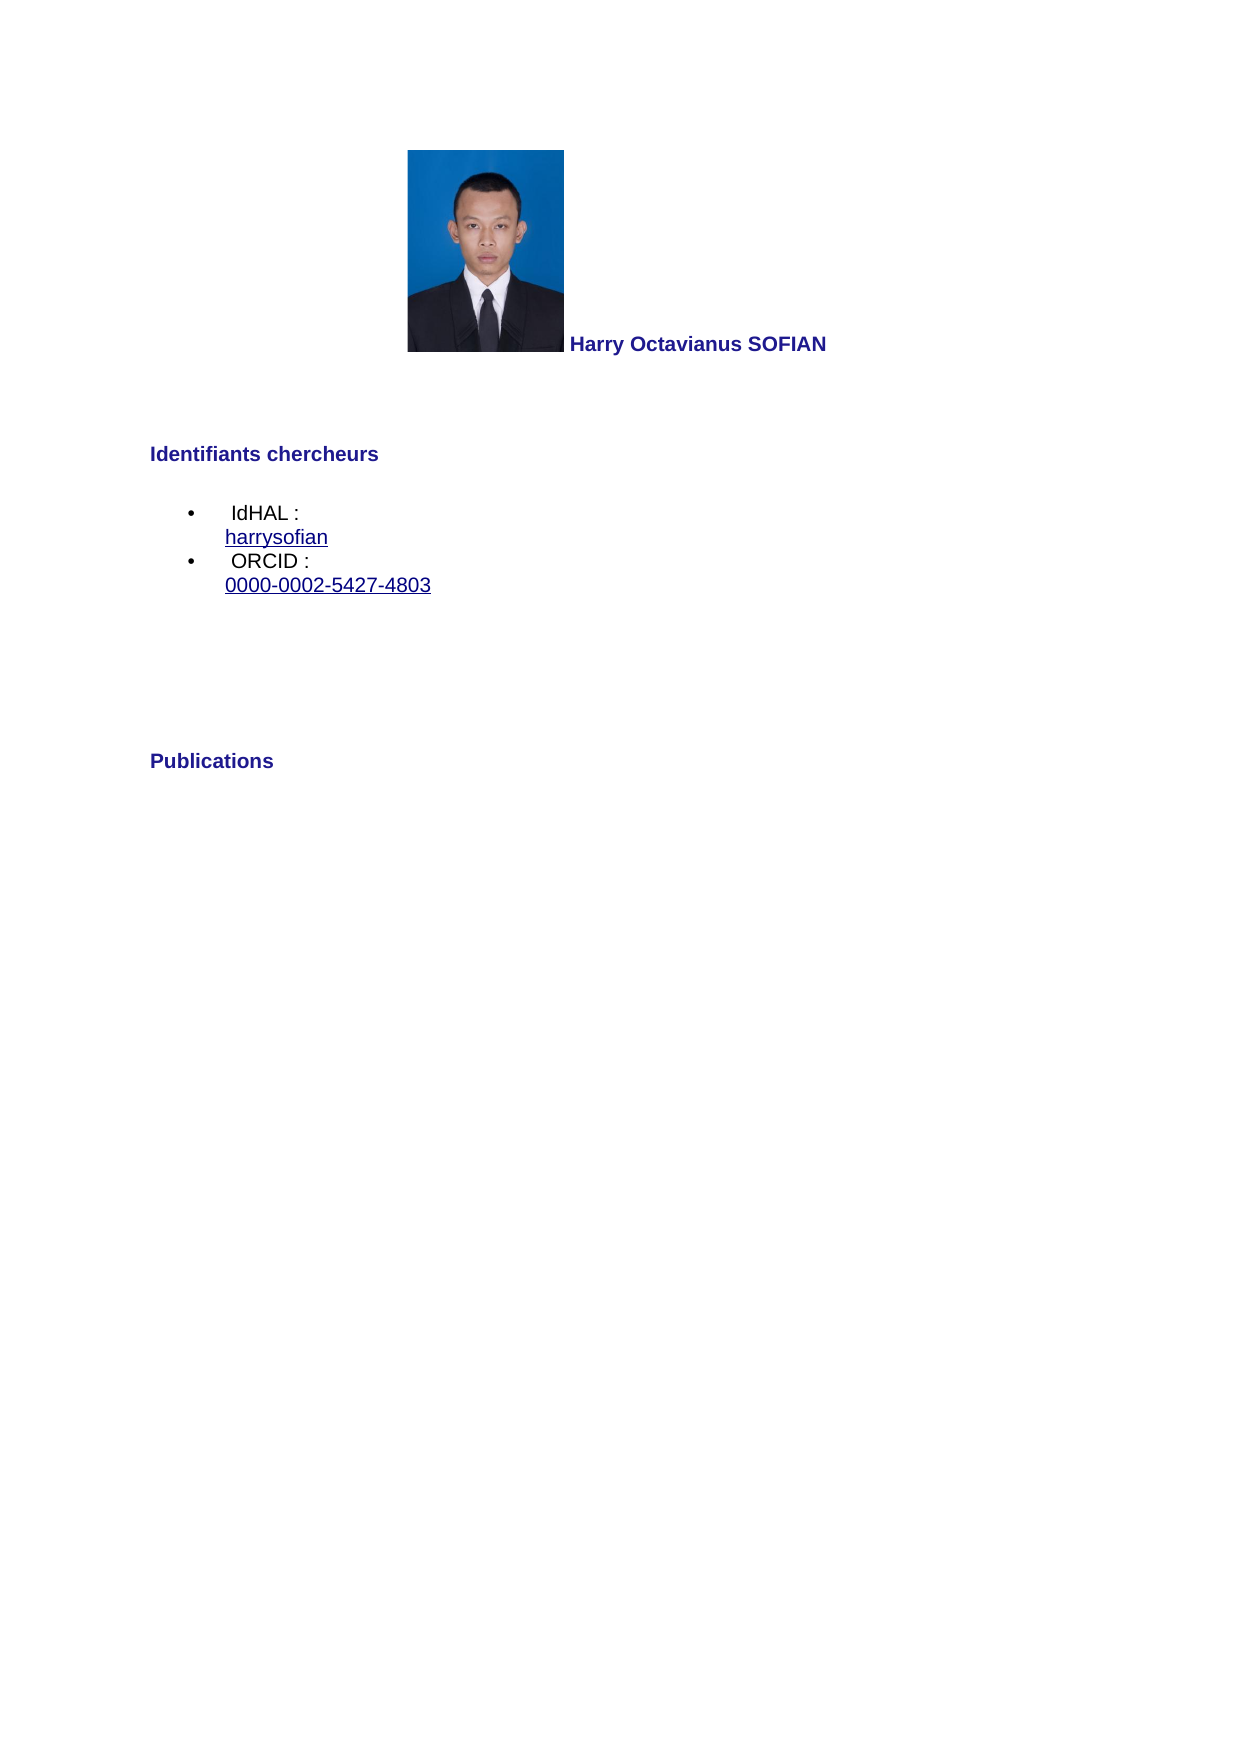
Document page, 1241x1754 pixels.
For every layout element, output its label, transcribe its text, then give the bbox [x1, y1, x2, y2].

subtitle Identifiants chercheurs [150, 442, 1090, 466]
subtitle Harry Octavianus SOFIAN [150, 150, 1090, 356]
subtitle Publications [150, 748, 1090, 772]
picture [407, 150, 564, 352]
list 0000-0002-5427-4803 [187, 572, 1090, 596]
list ORCID : [187, 548, 1090, 572]
list IdHAL : [187, 501, 1090, 524]
list harrysofian [187, 524, 1090, 548]
